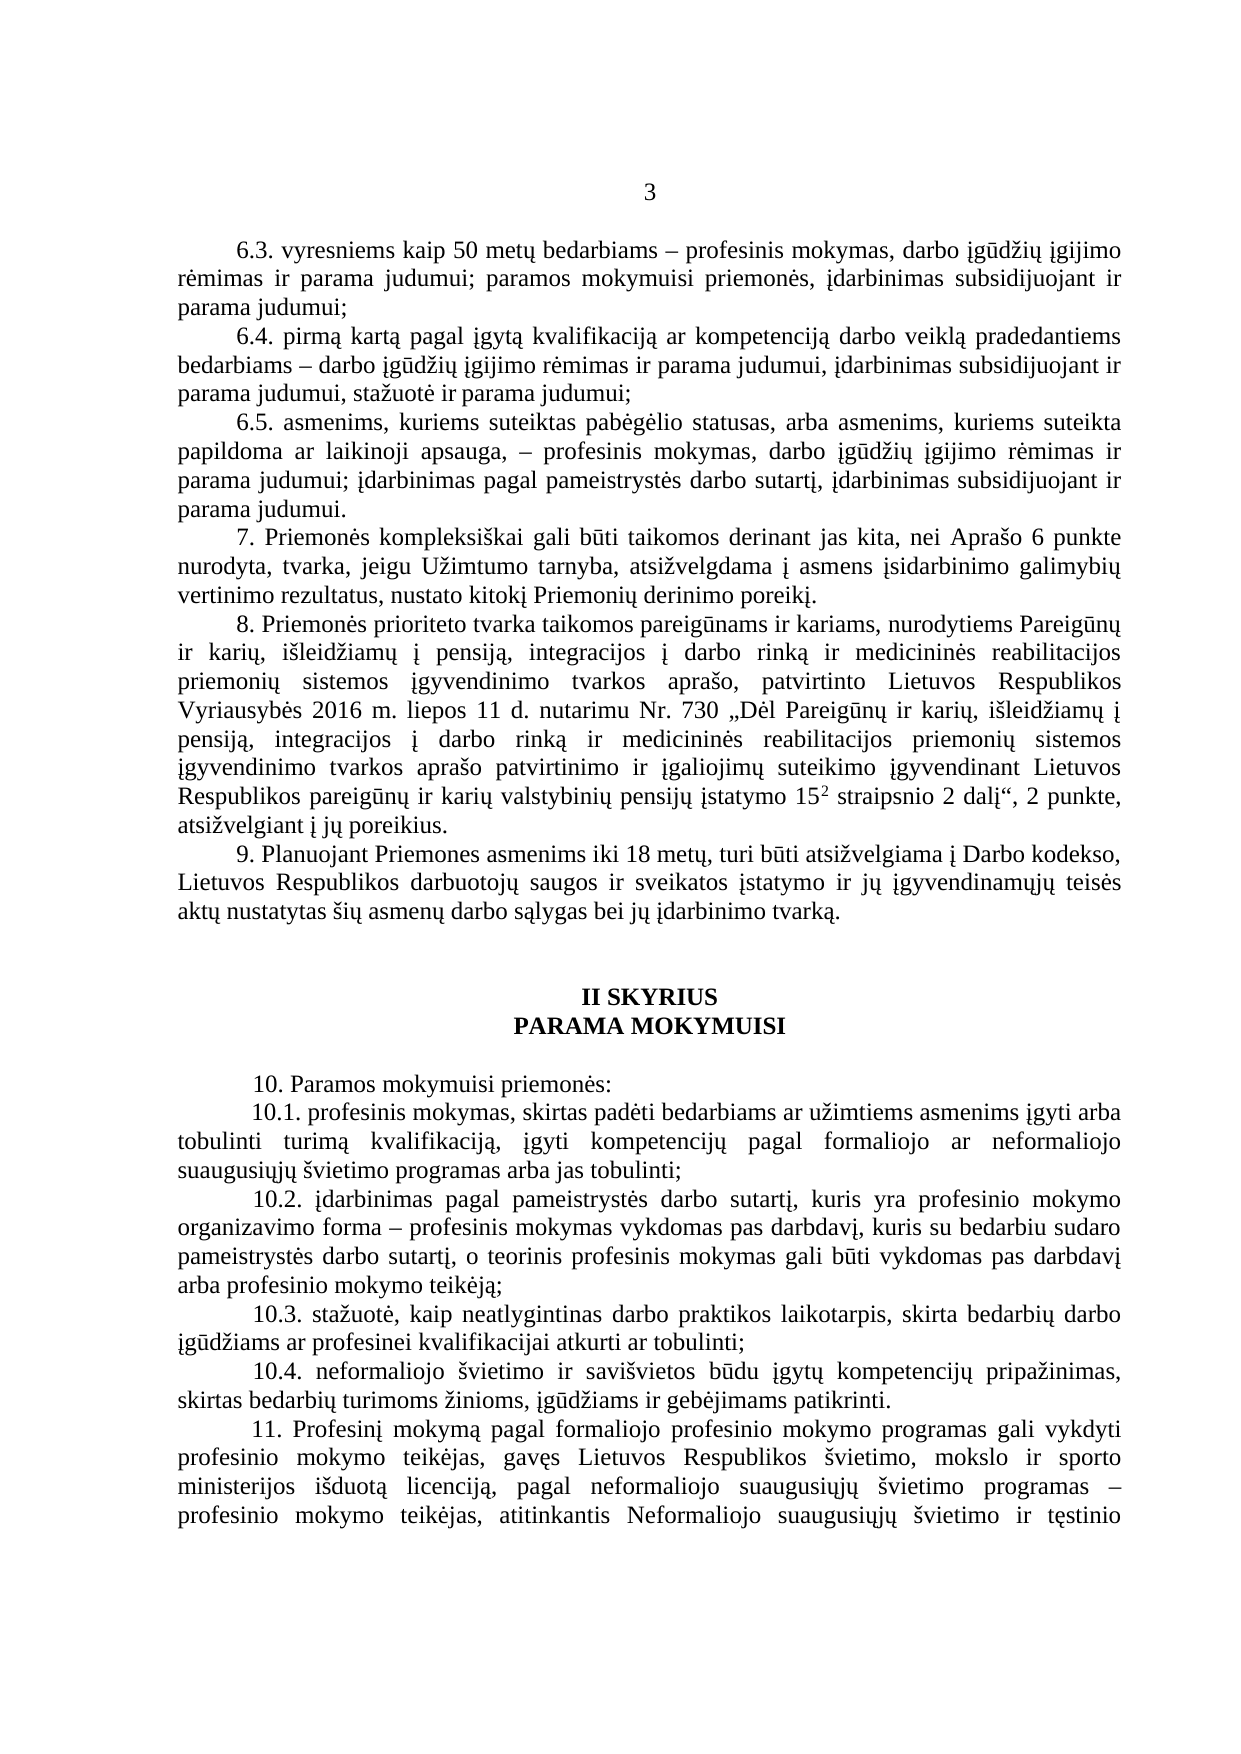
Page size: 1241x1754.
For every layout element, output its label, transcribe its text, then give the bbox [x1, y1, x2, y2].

text PARAMA MOKYMUISI [177, 1011, 1122, 1040]
text 6.4. pirmą kartą pagal įgytą kvalifikaciją ar kompetenciją darbo veiklą pradedantiems bedarbiams – darbo įgūdžių įgijimo rėmimas ir parama judumui, įdarbinimas subsidijuojant ir parama judumui, stažuotė ir parama judumui; [177, 321, 1122, 407]
text 10.4. neformaliojo švietimo ir savišvietos būdu įgytų kompetencijų pripažinimas, skirtas bedarbių turimoms žinioms, įgūdžiams ir gebėjimams patikrinti. [177, 1356, 1122, 1414]
text 6.5. asmenims, kuriems suteiktas pabėgėlio statusas, arba asmenims, kuriems suteikta papildoma ar laikinoji apsauga, – profesinis mokymas, darbo įgūdžių įgijimo rėmimas ir parama judumui; įdarbinimas pagal pameistrystės darbo sutartį, įdarbinimas subsidijuojant ir parama judumui. [177, 407, 1122, 522]
text 6.3. vyresniems kaip 50 metų bedarbiams – profesinis mokymas, darbo įgūdžių įgijimo rėmimas ir parama judumui; paramos mokymuisi priemonės, įdarbinimas subsidijuojant ir parama judumui; [177, 235, 1122, 321]
text II SKYRIUS [177, 982, 1122, 1011]
text 8. Priemonės prioriteto tvarka taikomos pareigūnams ir kariams, nurodytiems Pareigūnų ir karių, išleidžiamų į pensiją, integracijos į darbo rinką ir medicininės reabilitacijos priemonių sistemos įgyvendinimo tvarkos aprašo, patvirtinto Lietuvos Respublikos Vyriausybės 2016 m. liepos 11 d. nutarimu Nr. 730 „Dėl Pareigūnų ir karių, išleidžiamų į pensiją, integracijos į darbo rinką ir medicininės reabilitacijos priemonių sistemos įgyvendinimo tvarkos aprašo patvirtinimo ir įgaliojimų suteikimo įgyvendinant Lietuvos Respublikos pareigūnų ir karių valstybinių pensijų įstatymo 152 straipsnio 2 dalį“, 2 punkte, atsižvelgiant į jų poreikius. [177, 609, 1122, 839]
text 10.1. profesinis mokymas, skirtas padėti bedarbiams ar užimtiems asmenims įgyti arba tobulinti turimą kvalifikaciją, įgyti kompetencijų pagal formaliojo ar neformaliojo suaugusiųjų švietimo programas arba jas tobulinti; [177, 1097, 1122, 1184]
text 9. Planuojant Priemones asmenims iki 18 metų, turi būti atsižvelgiama į Darbo kodekso, Lietuvos Respublikos darbuotojų saugos ir sveikatos įstatymo ir jų įgyvendinamųjų teisės aktų nustatytas šių asmenų darbo sąlygas bei jų įdarbinimo tvarką. [177, 839, 1122, 925]
text 10.2. įdarbinimas pagal pameistrystės darbo sutartį, kuris yra profesinio mokymo organizavimo forma – profesinis mokymas vykdomas pas darbdavį, kuris su bedarbiu sudaro pameistrystės darbo sutartį, o teorinis profesinis mokymas gali būti vykdomas pas darbdavį arba profesinio mokymo teikėją; [177, 1184, 1122, 1299]
text 10. Paramos mokymuisi priemonės: [177, 1069, 1122, 1097]
text 7. Priemonės kompleksiškai gali būti taikomos derinant jas kita, nei Aprašo 6 punkte nurodyta, tvarka, jeigu Užimtumo tarnyba, atsižvelgdama į asmens įsidarbinimo galimybių vertinimo rezultatus, nustato kitokį Priemonių derinimo poreikį. [177, 522, 1122, 609]
text 10.3. stažuotė, kaip neatlygintinas darbo praktikos laikotarpis, skirta bedarbių darbo įgūdžiams ar profesinei kvalifikacijai atkurti ar tobulinti; [177, 1299, 1122, 1356]
text 11. Profesinį mokymą pagal formaliojo profesinio mokymo programas gali vykdyti profesinio mokymo teikėjas, gavęs Lietuvos Respublikos švietimo, mokslo ir sporto ministerijos išduotą licenciją, pagal neformaliojo suaugusiųjų švietimo programas – profesinio mokymo teikėjas, atitinkantis Neformaliojo suaugusiųjų švietimo ir tęstinio [177, 1414, 1122, 1529]
